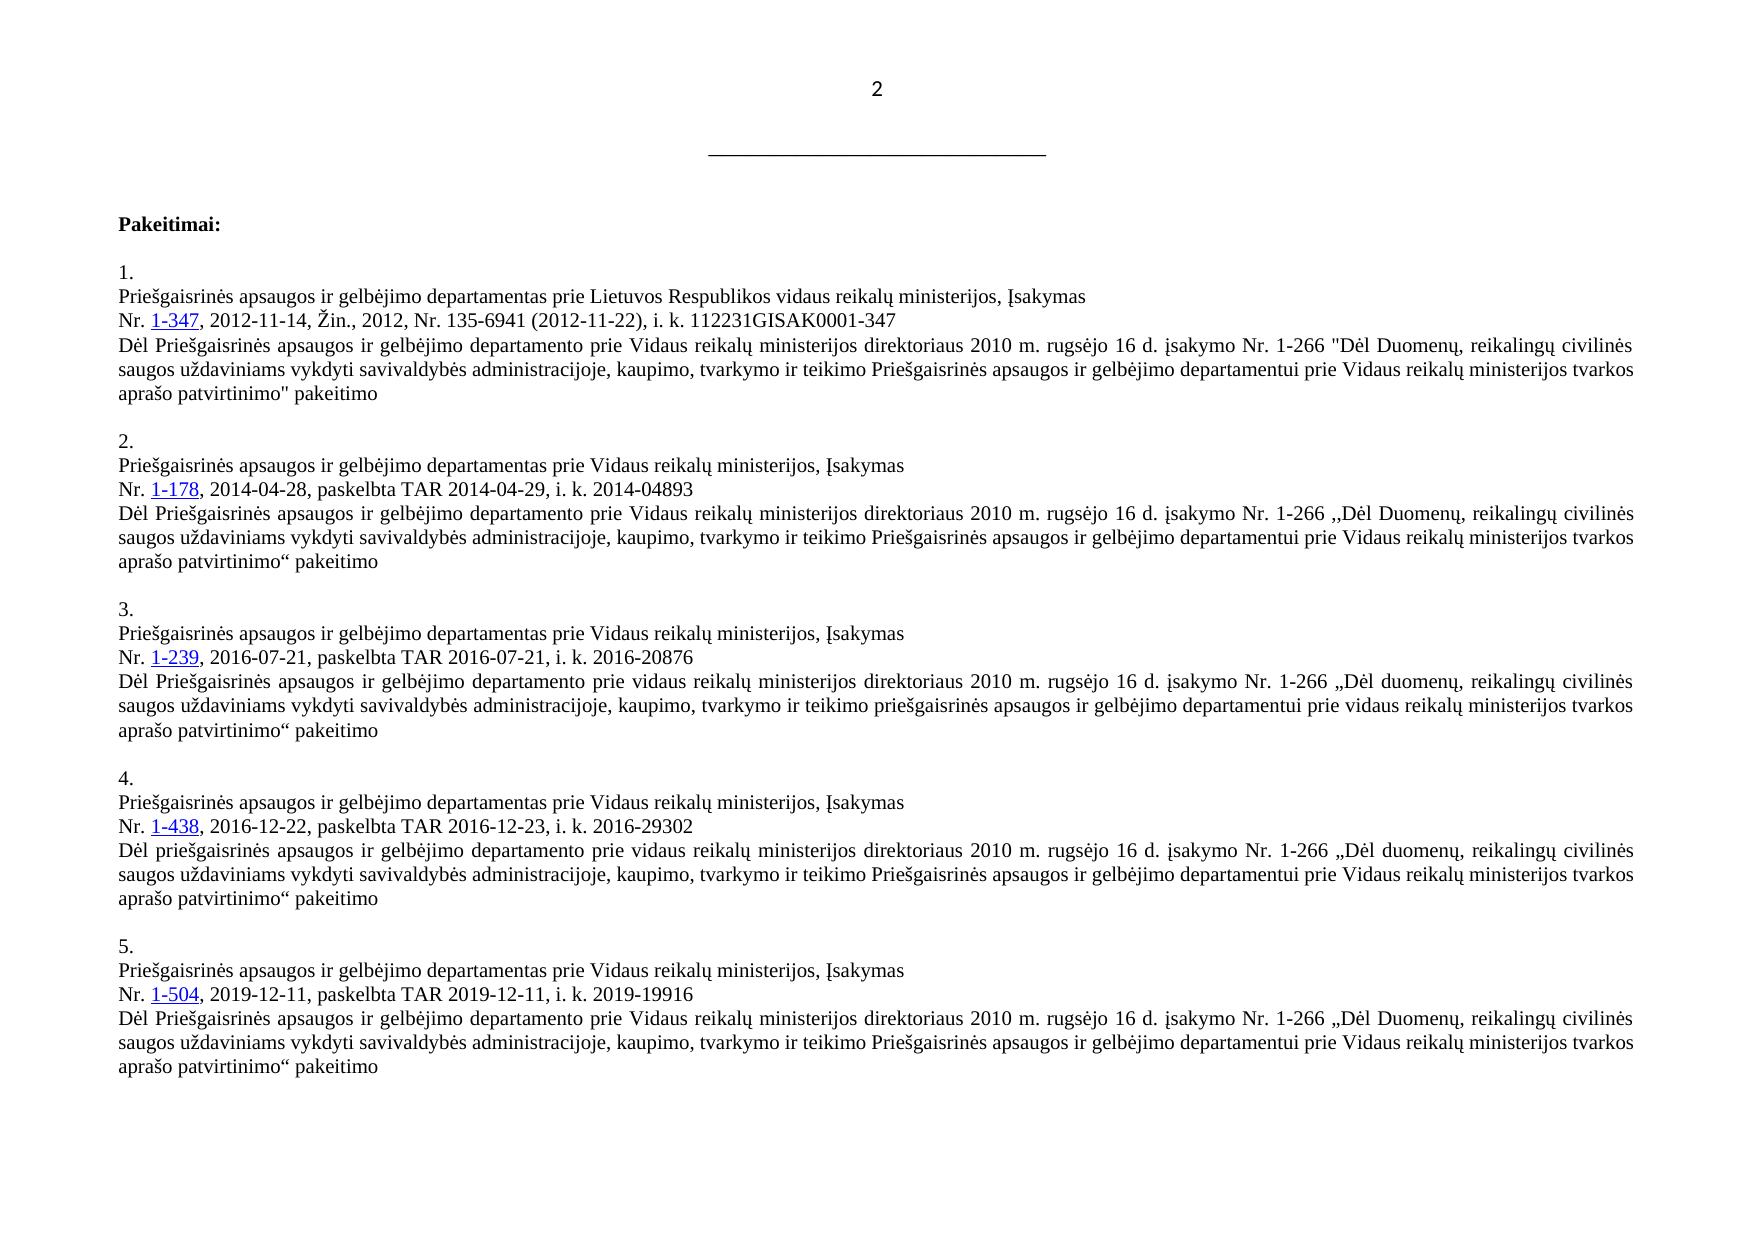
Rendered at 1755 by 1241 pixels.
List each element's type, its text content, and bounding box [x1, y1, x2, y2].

text Dėl Priešgaisrinės apsaugos ir gelbėjimo departamento prie Vidaus reikalų ministerijos direktoriaus 2010 m. rugsėjo 16 d. įsakymo Nr. 1-266 ,,Dėl Duomenų, reikalingų civilinės saugos uždaviniams vykdyti savivaldybės administracijoje, kaupimo, tvarkymo ir teikimo Priešgaisrinės apsaugos ir gelbėjimo departamentui prie Vidaus reikalų ministerijos tvarkos aprašo patvirtinimo“ pakeitimo [118, 501, 1636, 573]
text 2. [118, 429, 1636, 453]
text 5. [118, 934, 1636, 958]
text Nr. 1-178, 2014-04-28, paskelbta TAR 2014-04-29, i. k. 2014-04893 [118, 477, 1636, 501]
text Priešgaisrinės apsaugos ir gelbėjimo departamentas prie Vidaus reikalų ministerijos, Įsakymas [118, 453, 1636, 477]
text Dėl priešgaisrinės apsaugos ir gelbėjimo departamento prie vidaus reikalų ministerijos direktoriaus 2010 m. rugsėjo 16 d. įsakymo Nr. 1-266 „Dėl duomenų, reikalingų civilinės saugos uždaviniams vykdyti savivaldybės administracijoje, kaupimo, tvarkymo ir teikimo Priešgaisrinės apsaugos ir gelbėjimo departamentui prie Vidaus reikalų ministerijos tvarkos aprašo patvirtinimo“ pakeitimo [118, 838, 1636, 910]
text Nr. 1-504, 2019-12-11, paskelbta TAR 2019-12-11, i. k. 2019-19916 [118, 982, 1636, 1006]
text Priešgaisrinės apsaugos ir gelbėjimo departamentas prie Vidaus reikalų ministerijos, Įsakymas [118, 958, 1636, 982]
text Dėl Priešgaisrinės apsaugos ir gelbėjimo departamento prie Vidaus reikalų ministerijos direktoriaus 2010 m. rugsėjo 16 d. įsakymo Nr. 1-266 „Dėl Duomenų, reikalingų civilinės saugos uždaviniams vykdyti savivaldybės administracijoje, kaupimo, tvarkymo ir teikimo Priešgaisrinės apsaugos ir gelbėjimo departamentui prie Vidaus reikalų ministerijos tvarkos aprašo patvirtinimo“ pakeitimo [118, 1006, 1636, 1078]
text Nr. 1-347, 2012-11-14, Žin., 2012, Nr. 135-6941 (2012-11-22), i. k. 112231GISAK0001-347 [118, 308, 1636, 332]
text Nr. 1-438, 2016-12-22, paskelbta TAR 2016-12-23, i. k. 2016-29302 [118, 814, 1636, 838]
text 3. [118, 597, 1636, 621]
text 4. [118, 766, 1636, 790]
text Priešgaisrinės apsaugos ir gelbėjimo departamentas prie Lietuvos Respublikos vidaus reikalų ministerijos, Įsakymas [118, 284, 1636, 308]
text ___________________________ [118, 131, 1630, 159]
text Nr. 1-239, 2016-07-21, paskelbta TAR 2016-07-21, i. k. 2016-20876 [118, 645, 1636, 669]
text Dėl Priešgaisrinės apsaugos ir gelbėjimo departamento prie vidaus reikalų ministerijos direktoriaus 2010 m. rugsėjo 16 d. įsakymo Nr. 1-266 „Dėl duomenų, reikalingų civilinės saugos uždaviniams vykdyti savivaldybės administracijoje, kaupimo, tvarkymo ir teikimo priešgaisrinės apsaugos ir gelbėjimo departamentui prie vidaus reikalų ministerijos tvarkos aprašo patvirtinimo“ pakeitimo [118, 669, 1636, 742]
text Dėl Priešgaisrinės apsaugos ir gelbėjimo departamento prie Vidaus reikalų ministerijos direktoriaus 2010 m. rugsėjo 16 d. įsakymo Nr. 1-266 "Dėl Duomenų, reikalingų civilinės saugos uždaviniams vykdyti savivaldybės administracijoje, kaupimo, tvarkymo ir teikimo Priešgaisrinės apsaugos ir gelbėjimo departamentui prie Vidaus reikalų ministerijos tvarkos aprašo patvirtinimo" pakeitimo [118, 332, 1636, 405]
text 1. [118, 260, 1636, 284]
text Priešgaisrinės apsaugos ir gelbėjimo departamentas prie Vidaus reikalų ministerijos, Įsakymas [118, 621, 1636, 645]
text Pakeitimai: [118, 212, 1636, 236]
text Priešgaisrinės apsaugos ir gelbėjimo departamentas prie Vidaus reikalų ministerijos, Įsakymas [118, 790, 1636, 814]
